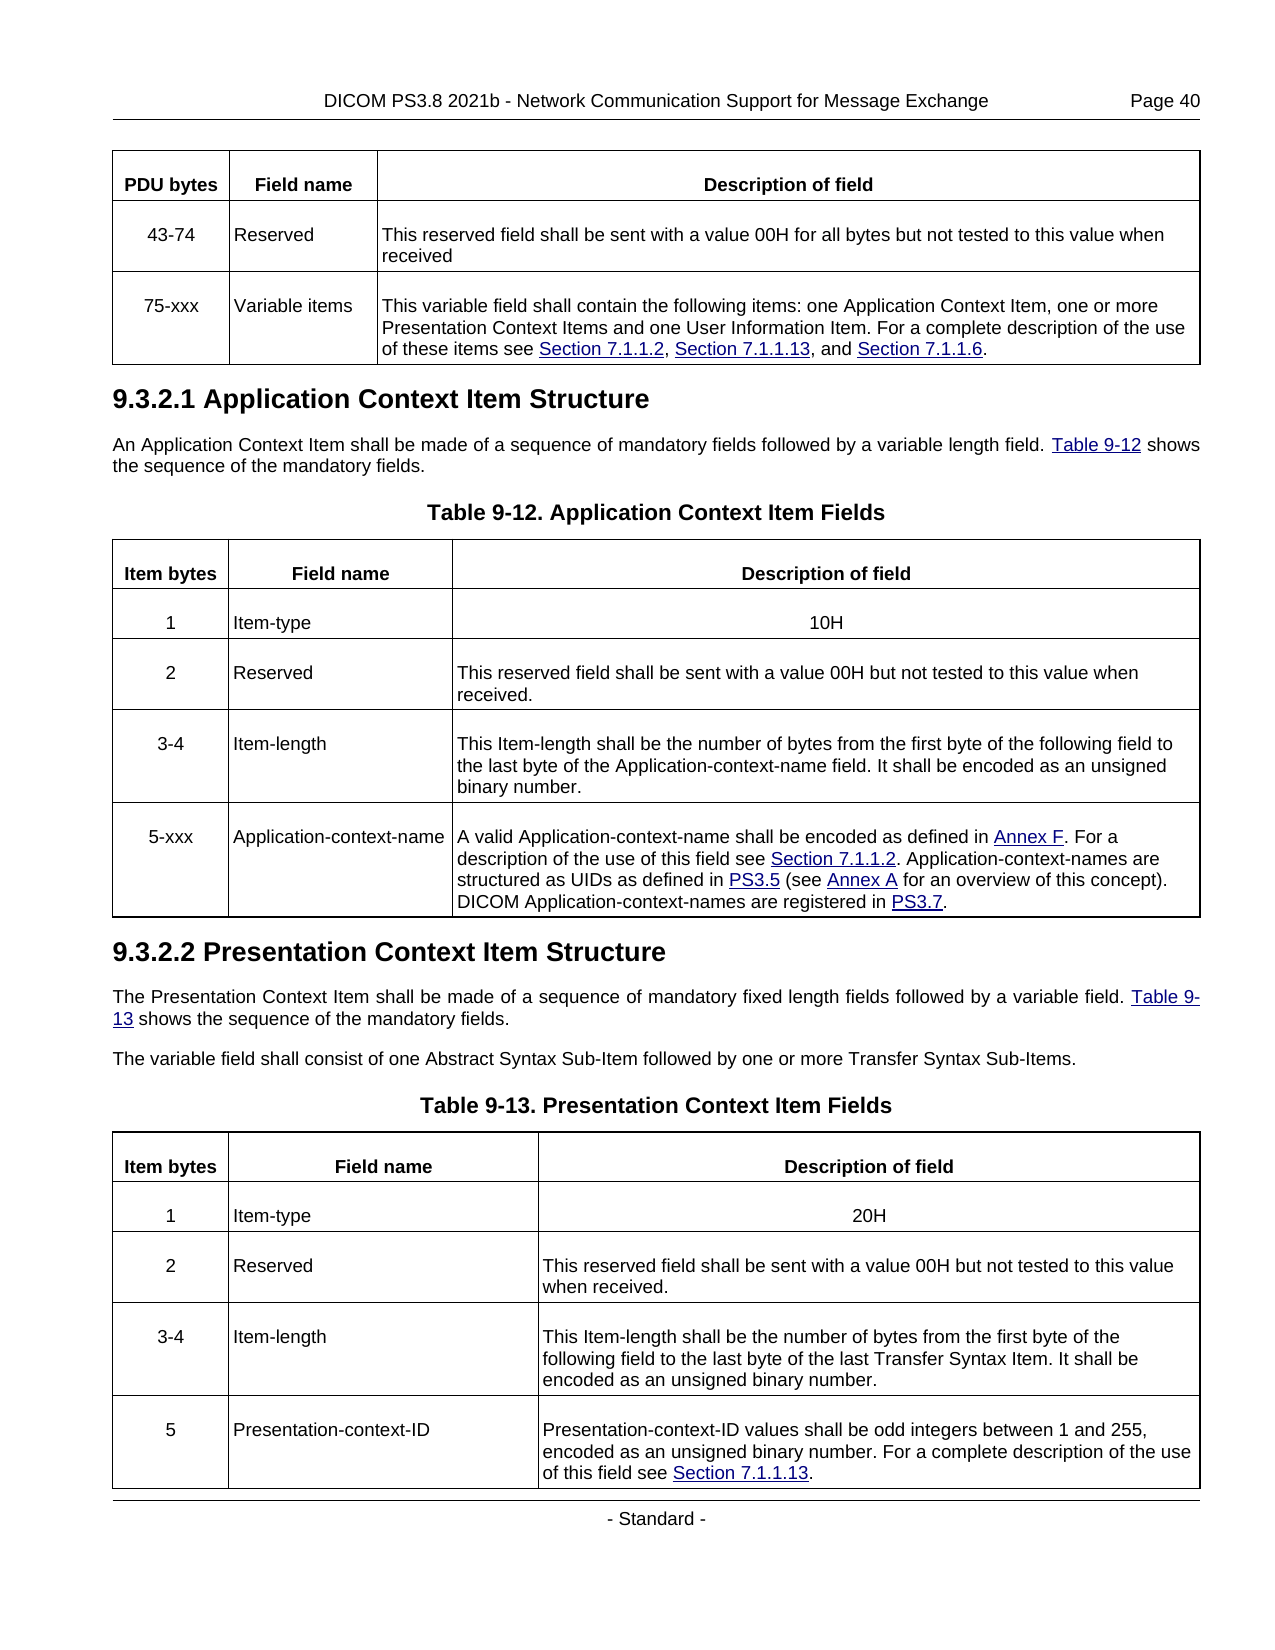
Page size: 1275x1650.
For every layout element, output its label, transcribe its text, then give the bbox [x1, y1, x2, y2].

table_cell 3-4 [113, 1303, 228, 1395]
text The variable field shall consist of one Abstract Syntax Sub-Item followed by one or more Transfer Syntax Sub-Items. [112, 1048, 1200, 1069]
table_cell 5 [113, 1396, 228, 1488]
table_header Description of field [453, 540, 1199, 588]
table_cell Reserved [229, 1232, 538, 1302]
table_cell This variable field shall contain the following items: one Application Context Item, one or more Presentation Context Items and one User Information Item. For a complete description of the use of these items see Section 7.1.1.2, Section 7.1.1.13, and Section 7.1.1.6. [378, 272, 1199, 364]
text Table 9-13. Presentation Context Item Fields [112, 1092, 1200, 1118]
table_cell Reserved [230, 201, 377, 271]
table_cell 10H [453, 589, 1199, 638]
table_header Description of field [539, 1133, 1199, 1181]
table_header PDU bytes [113, 151, 229, 200]
table_cell This reserved field shall be sent with a value 00H but not tested to this value when received. [453, 639, 1199, 709]
table_header Field name [229, 1133, 538, 1181]
table_cell 20H [539, 1182, 1199, 1231]
text 9.3.2.2 Presentation Context Item Structure [112, 936, 1200, 967]
table_cell Item-length [229, 1303, 538, 1395]
text An Application Context Item shall be made of a sequence of mandatory fields followed by a variable length field. Table 9-12 shows the sequence of the mandatory fields. [112, 433, 1200, 477]
table_cell Item-type [229, 1182, 538, 1231]
table_cell Application-context-name [229, 803, 452, 916]
text Table 9-12. Application Context Item Fields [112, 499, 1200, 525]
table_cell Reserved [229, 639, 452, 709]
table_cell This Item-length shall be the number of bytes from the first byte of the following field to the last byte of the Application-context-name field. It shall be encoded as an unsigned binary number. [453, 710, 1199, 802]
table_cell Item-length [229, 710, 452, 802]
table_cell 3-4 [113, 710, 228, 802]
table_header Field name [230, 151, 377, 200]
table_header Item bytes [113, 1133, 228, 1181]
table_cell 75-xxx [113, 272, 229, 364]
table_cell 1 [113, 589, 228, 638]
text 9.3.2.1 Application Context Item Structure [112, 383, 1200, 415]
text The Presentation Context Item shall be made of a sequence of mandatory fixed length fields followed by a variable field. Table 9-13 shows the sequence of the mandatory fields. [112, 986, 1200, 1029]
table_cell A valid Application-context-name shall be encoded as defined in Annex F. For a description of the use of this field see Section 7.1.1.2. Application-context-names are structured as UIDs as defined in PS3.5 (see Annex A for an overview of this concept). DICOM Application-context-names are registered in PS3.7. [453, 803, 1199, 916]
table_cell Variable items [230, 272, 377, 364]
table_cell This reserved field shall be sent with a value 00H but not tested to this value when received. [539, 1232, 1199, 1302]
table_cell Item-type [229, 589, 452, 638]
table_header Item bytes [113, 540, 228, 588]
table_cell 2 [113, 1232, 228, 1302]
table_cell Presentation-context-ID [229, 1396, 538, 1488]
table_header Description of field [378, 151, 1199, 200]
table_cell 43-74 [113, 201, 229, 271]
table_cell 5-xxx [113, 803, 228, 916]
table_cell Presentation-context-ID values shall be odd integers between 1 and 255, encoded as an unsigned binary number. For a complete description of the use of this field see Section 7.1.1.13. [539, 1396, 1199, 1488]
table_header Field name [229, 540, 452, 588]
table_cell This Item-length shall be the number of bytes from the first byte of the following field to the last byte of the last Transfer Syntax Item. It shall be encoded as an unsigned binary number. [539, 1303, 1199, 1395]
table_cell This reserved field shall be sent with a value 00H for all bytes but not tested to this value when received [378, 201, 1199, 271]
table_cell 1 [113, 1182, 228, 1231]
table_cell 2 [113, 639, 228, 709]
